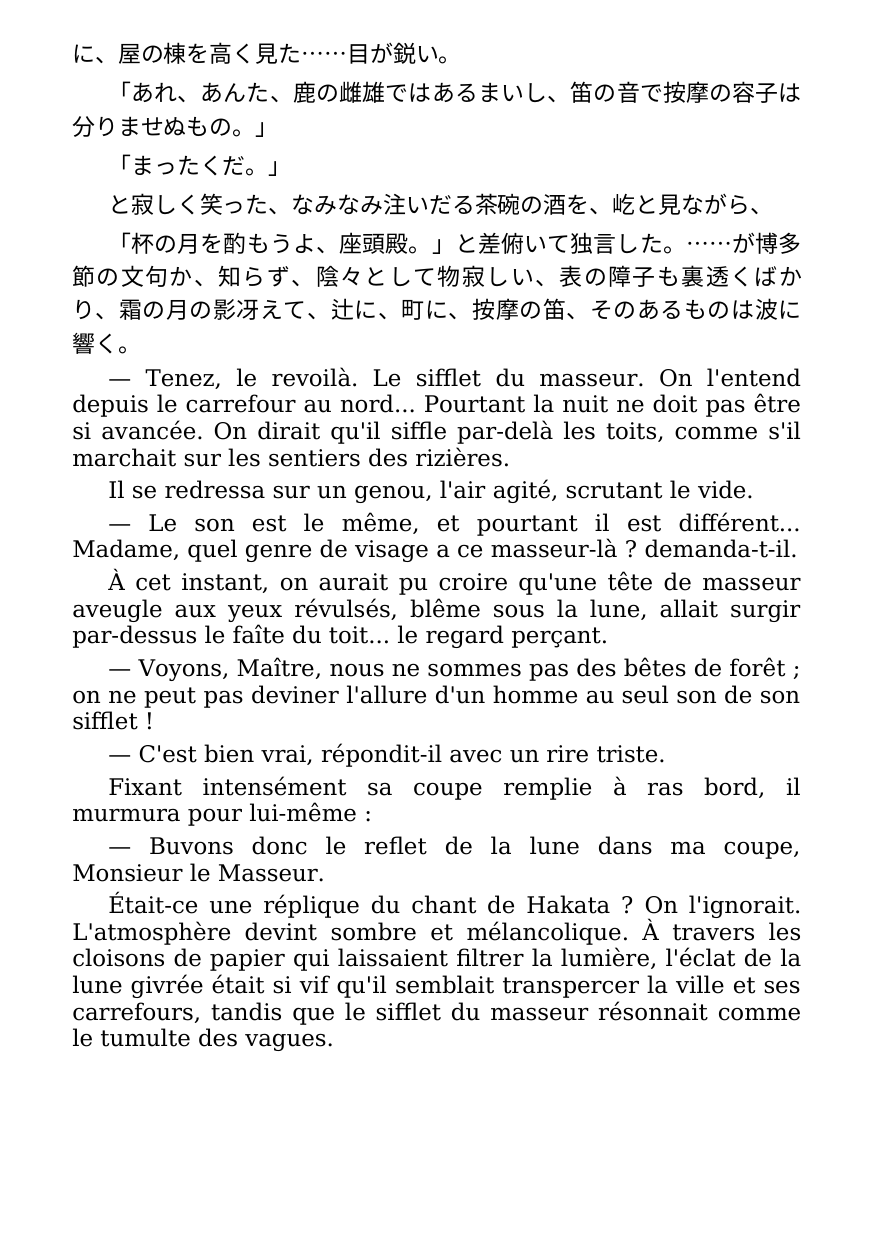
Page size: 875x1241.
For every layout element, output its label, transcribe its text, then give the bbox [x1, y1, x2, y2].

text に、屋の棟を高く見た……目が鋭い。 [72, 36, 802, 69]
text Fixant intensément sa coupe remplie à ras bord, il murmura pour lui-même : [72, 774, 802, 827]
text Il se redressa sur un genou, l'air agité, scrutant le vide. [72, 477, 802, 504]
text — Voyons, Maître, nous ne sommes pas des bêtes de forêt ; on ne peut pas deviner l'allure d'un homme au seul son de son sifflet ! [72, 655, 802, 735]
text Était-ce une réplique du chant de Hakata ? On l'ignorait. L'atmosphère devint sombre et mélancolique. À travers les cloisons de papier qui laissaient filtrer la lumière, l'éclat de la lune givrée était si vif qu'il semblait transpercer la ville et ses carrefours, tandis que le sifflet du masseur résonnait comme le tumulte des vagues. [72, 892, 802, 1052]
text 「杯の月を酌もうよ、座頭殿。」と差俯いて独言した。……が博多節の文句か、知らず、陰々として物寂しい、表の障子も裏透くばかり、霜の月の影冴えて、辻に、町に、按摩の笛、そのあるものは波に響く。 [72, 226, 802, 359]
text と寂しく笑った、なみなみ注いだる茶碗の酒を、屹と見ながら、 [72, 187, 802, 220]
text — Tenez, le revoilà. Le sifflet du masseur. On l'entend depuis le carrefour au nord... Pourtant la nuit ne doit pas être si avancée. On dirait qu'il siffle par-delà les toits, comme s'il marchait sur les sentiers des rizières. [72, 365, 802, 471]
text — Buvons donc le reflet de la lune dans ma coupe, Monsieur le Masseur. [72, 833, 802, 886]
text — C'est bien vrai, répondit-il avec un rire triste. [72, 741, 802, 768]
text 「まったくだ。」 [72, 148, 802, 181]
text À cet instant, on aurait pu croire qu'une tête de masseur aveugle aux yeux révulsés, blême sous la lune, allait surgir par-dessus le faîte du toit... le regard perçant. [72, 569, 802, 649]
text 「あれ、あんた、鹿の雌雄ではあるまいし、笛の音で按摩の容子は分りませぬもの。」 [72, 75, 802, 142]
text — Le son est le même, et pourtant il est différent... Madame, quel genre de visage a ce masseur-là ? demanda-t-il. [72, 510, 802, 563]
